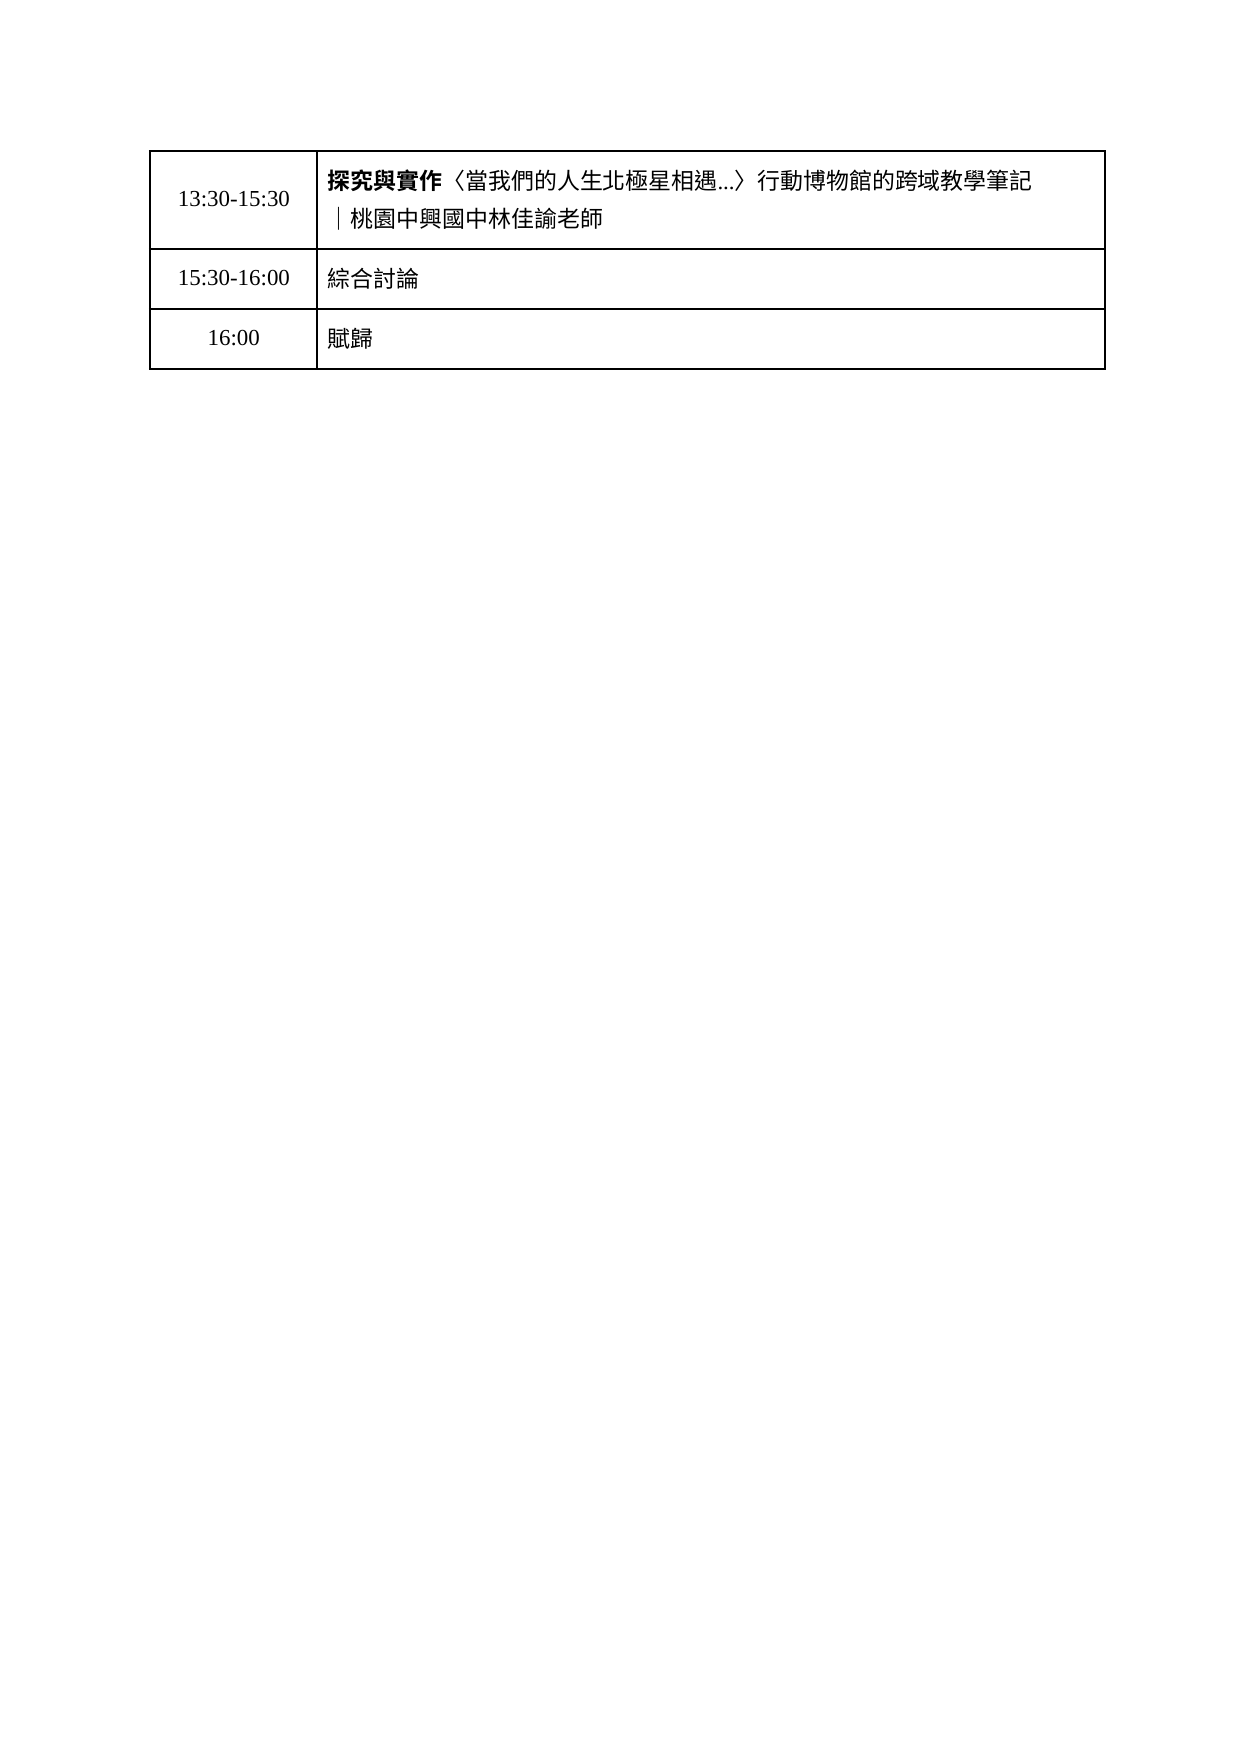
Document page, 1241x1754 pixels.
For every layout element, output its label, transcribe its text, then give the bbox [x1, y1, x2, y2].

table_cell 綜合討論 [318, 250, 1104, 308]
table_cell 15:30-16:00 [151, 250, 316, 308]
table_cell 16:00 [151, 310, 316, 368]
table_cell 13:30-15:30 [151, 152, 316, 248]
table_cell 賦歸 [318, 310, 1104, 368]
table_cell 探究與實作〈當我們的人生北極星相遇...〉行動博物館的跨域教學筆記 ｜桃園中興國中林佳諭老師 [318, 152, 1104, 248]
